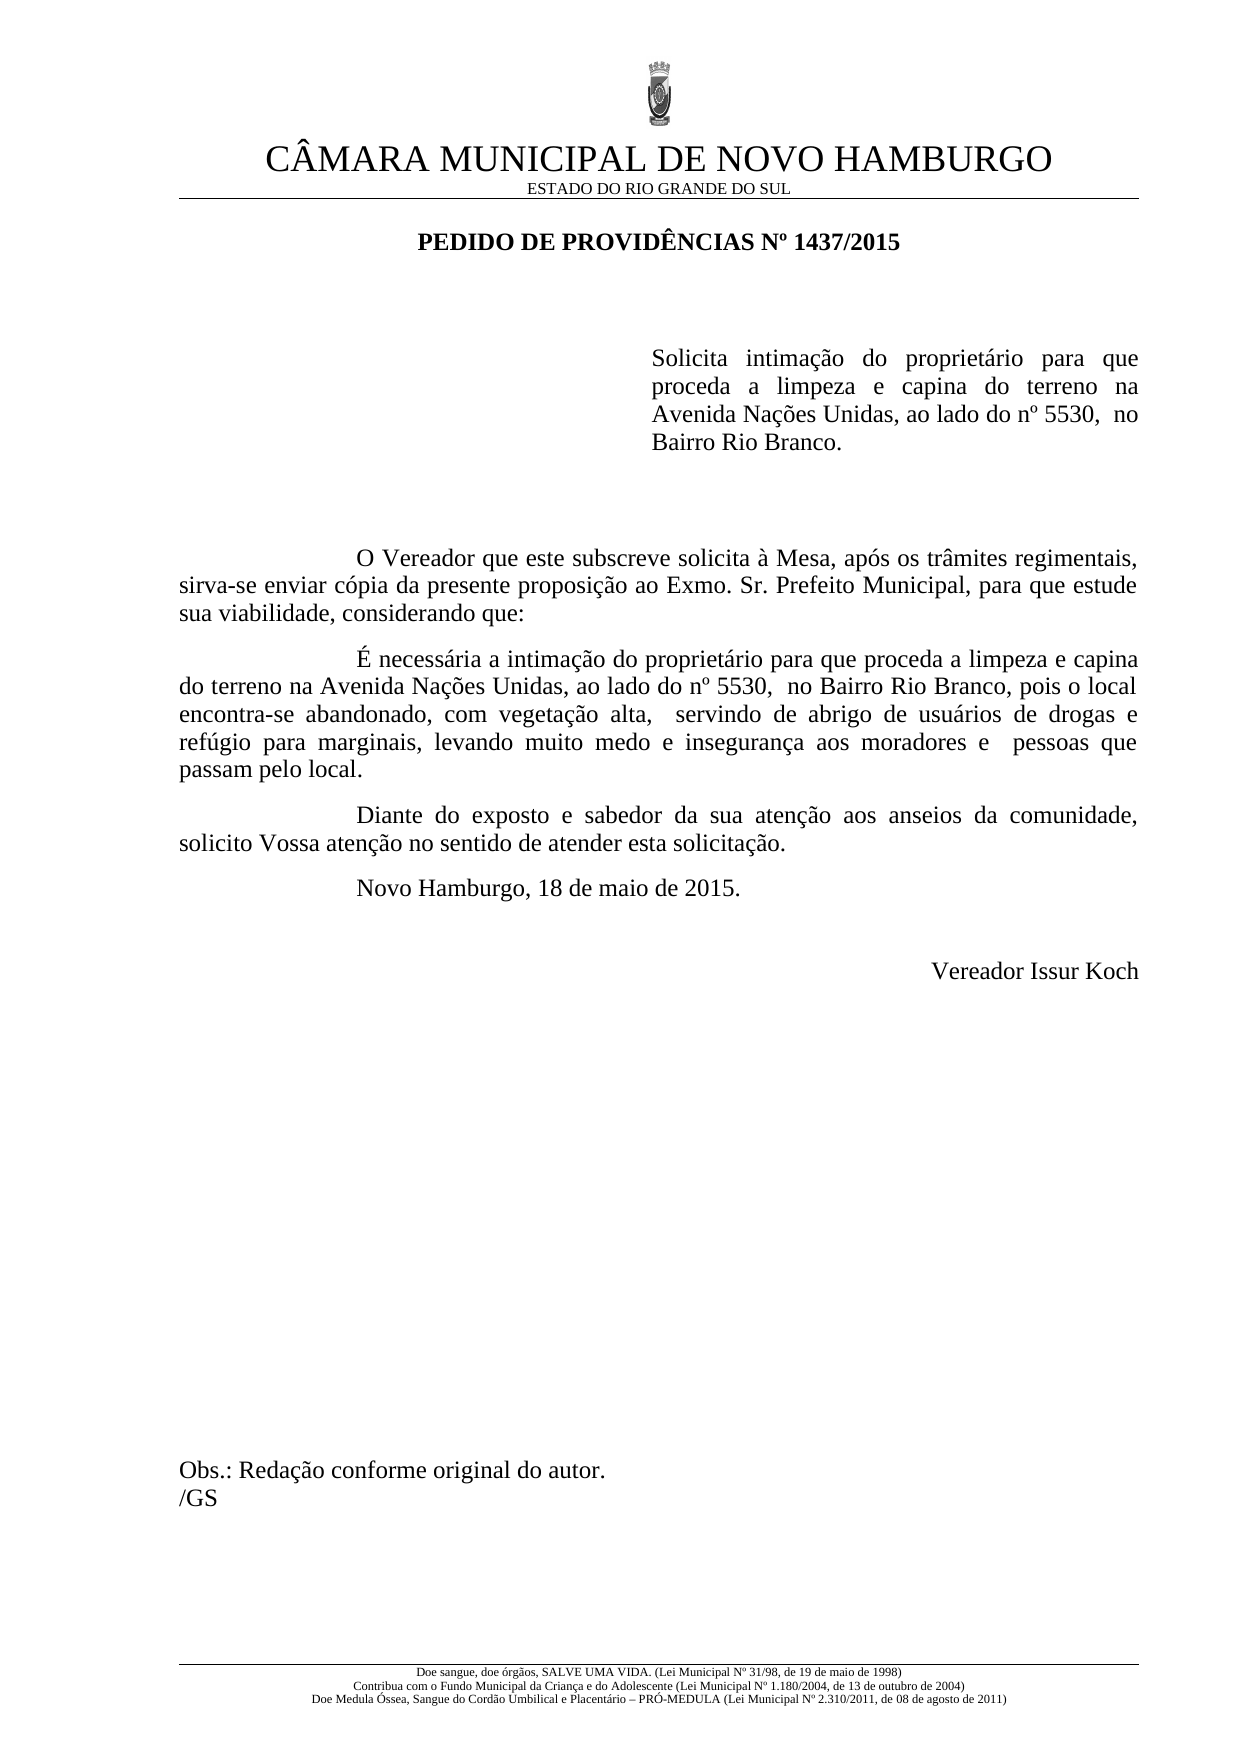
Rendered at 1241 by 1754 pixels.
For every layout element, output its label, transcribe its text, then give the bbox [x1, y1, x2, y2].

text Novo Hamburgo, 18 de maio de 2015. [179, 874, 1139, 902]
text PEDIDO DE PROVIDÊNCIAS Nº 1437/2015 [179, 228, 1139, 256]
text É necessária a intimação do proprietário para que proceda a limpeza e capina do terreno na Avenida Nações Unidas, ao lado do nº 5530, no Bairro Rio Branco, pois o local encontra-se abandonado, com vegetação alta, servindo de abrigo de usuários de drogas e refúgio para marginais, levando muito medo e insegurança aos moradores e pessoas que passam pelo local. [179, 645, 1139, 783]
text Obs.: Redação conforme original do autor. [179, 1456, 1139, 1484]
text Solicita intimação do proprietário para que proceda a limpeza e capina do terreno na Avenida Nações Unidas, ao lado do nº 5530, no Bairro Rio Branco. [651, 344, 1139, 455]
text Vereador Issur Koch [179, 957, 1139, 985]
text O Vereador que este subscreve solicita à Mesa, após os trâmites regimentais, sirva-se enviar cópia da presente proposição ao Exmo. Sr. Prefeito Municipal, para que estude sua viabilidade, considerando que: [179, 544, 1139, 627]
text /GS [179, 1484, 1139, 1511]
text Diante do exposto e sabedor da sua atenção aos anseios da comunidade, solicito Vossa atenção no sentido de atender esta solicitação. [179, 801, 1139, 856]
